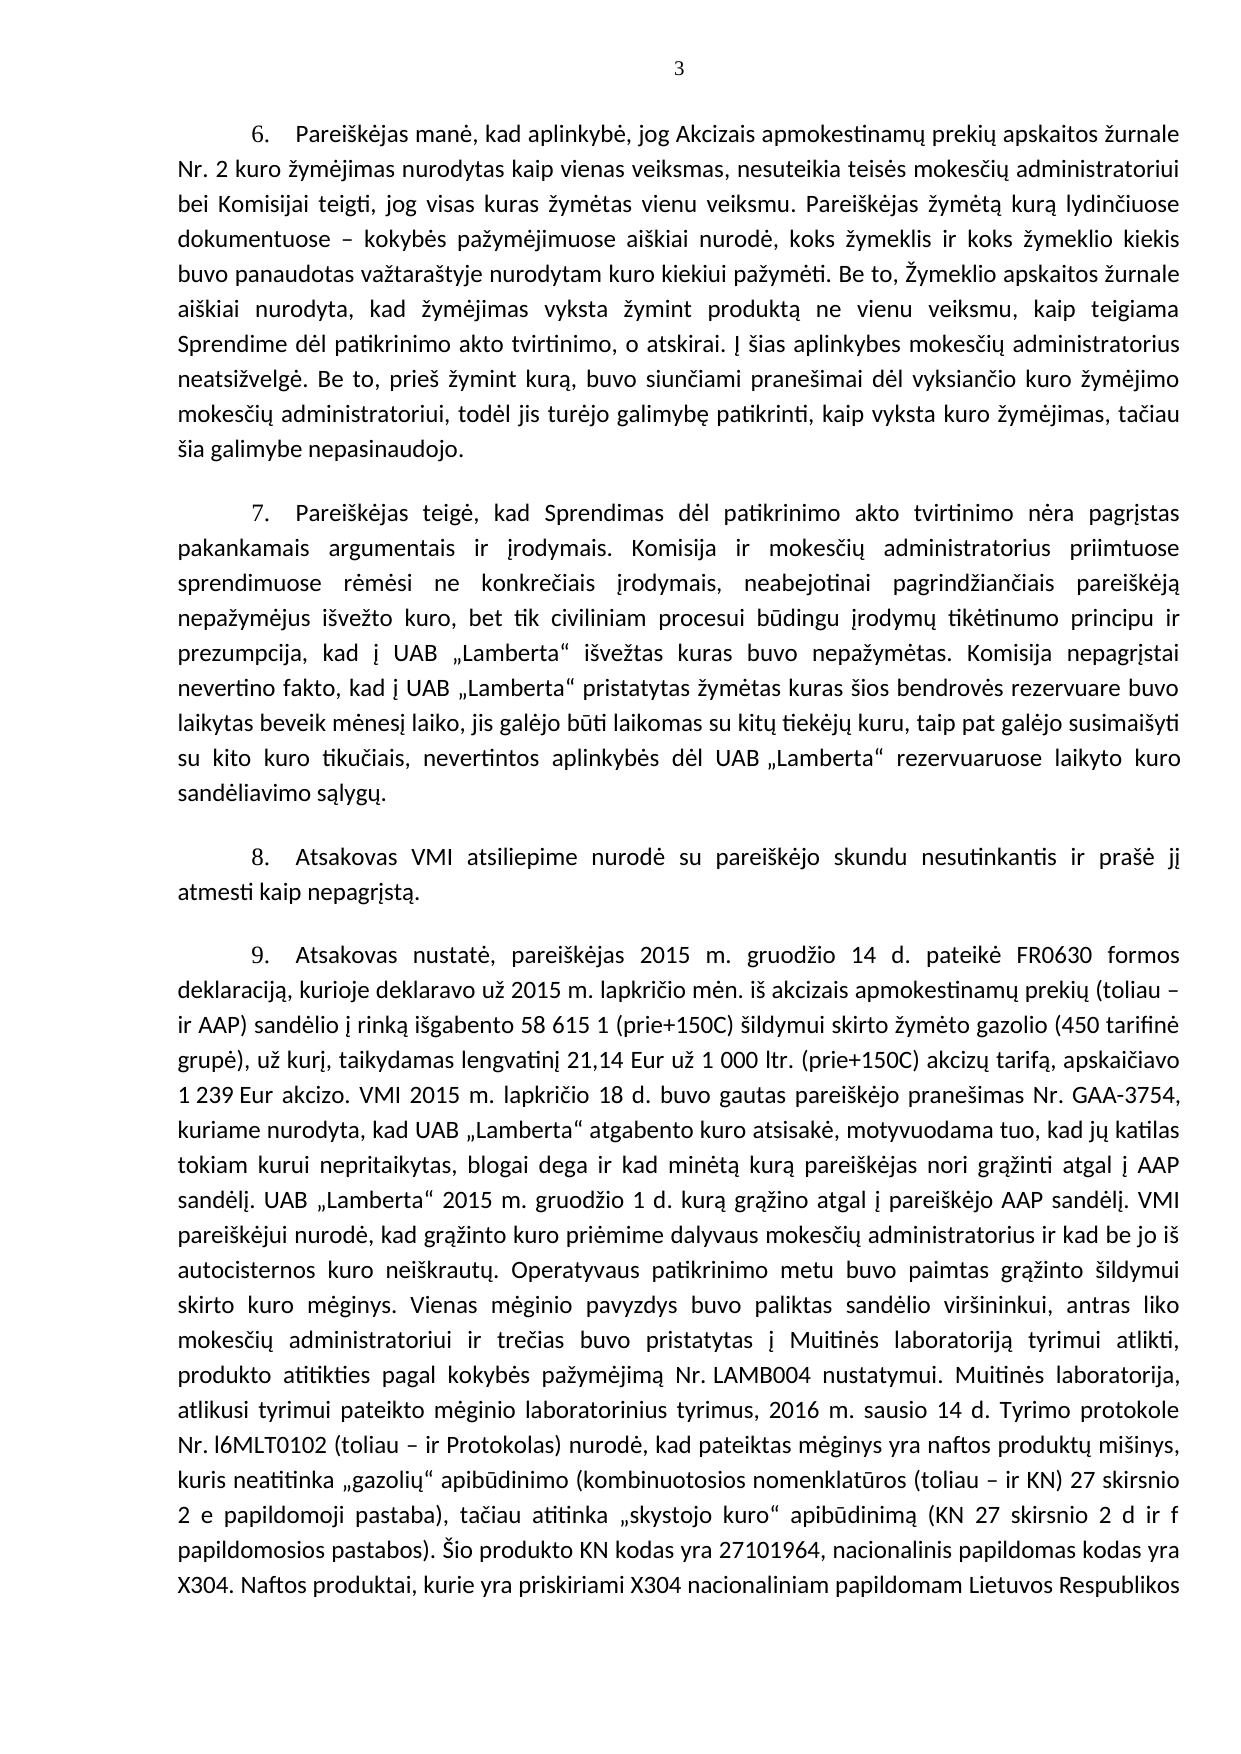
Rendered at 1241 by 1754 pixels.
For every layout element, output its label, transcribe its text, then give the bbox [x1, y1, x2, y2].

text 9. Atsakovas nustatė, pareiškėjas 2015 m. gruodžio 14 d. pateikė FR0630 formos deklaraciją, kurioje deklaravo už 2015 m. lapkričio mėn. iš akcizais apmokestinamų prekių (toliau – ir AAP) sandėlio į rinką išgabento 58 615 1 (prie+150C) šildymui skirto žymėto gazolio (450 tarifinė grupė), už kurį, taikydamas lengvatinį 21,14 Eur už 1 000 ltr. (prie+150C) akcizų tarifą, apskaičiavo 1 239 Eur akcizo. VMI 2015 m. lapkričio 18 d. buvo gautas pareiškėjo pranešimas Nr. GAA-3754, kuriame nurodyta, kad UAB „Lamberta“ atgabento kuro atsisakė, motyvuodama tuo, kad jų katilas tokiam kurui nepritaikytas, blogai dega ir kad minėtą kurą pareiškėjas nori grąžinti atgal į AAP sandėlį. UAB „Lamberta“ 2015 m. gruodžio 1 d. kurą grąžino atgal į pareiškėjo AAP sandėlį. VMI pareiškėjui nurodė, kad grąžinto kuro priėmime dalyvaus mokesčių administratorius ir kad be jo iš autocisternos kuro neiškrautų. Operatyvaus patikrinimo metu buvo paimtas grąžinto šildymui skirto kuro mėginys. Vienas mėginio pavyzdys buvo paliktas sandėlio viršininkui, antras liko mokesčių administratoriui ir trečias buvo pristatytas į Muitinės laboratoriją tyrimui atlikti, produkto atitikties pagal kokybės pažymėjimą Nr. LAMB004 nustatymui. Muitinės laboratorija, atlikusi tyrimui pateikto mėginio laboratorinius tyrimus, 2016 m. sausio 14 d. Tyrimo protokole Nr. l6MLT0102 (toliau – ir Protokolas) nurodė, kad pateiktas mėginys yra naftos produktų mišinys, kuris neatitinka „gazolių“ apibūdinimo (kombinuotosios nomenklatūros (toliau – ir KN) 27 skirsnio 2 e papildomoji pastaba), tačiau atitinka „skystojo kuro“ apibūdinimą (KN 27 skirsnio 2 d ir f papildomosios pastabos). Šio produkto KN kodas yra 27101964, nacionalinis papildomas kodas yra X304. Naftos produktai, kurie yra priskiriami X304 nacionaliniam papildomam Lietuvos Respublikos [177, 939, 1181, 1600]
text 6. Pareiškėjas manė, kad aplinkybė, jog Akcizais apmokestinamų prekių apskaitos žurnale Nr. 2 kuro žymėjimas nurodytas kaip vienas veiksmas, nesuteikia teisės mokesčių administratoriui bei Komisijai teigti, jog visas kuras žymėtas vienu veiksmu. Pareiškėjas žymėtą kurą lydinčiuose dokumentuose – kokybės pažymėjimuose aiškiai nurodė, koks žymeklis ir koks žymeklio kiekis buvo panaudotas važtaraštyje nurodytam kuro kiekiui pažymėti. Be to, Žymeklio apskaitos žurnale aiškiai nurodyta, kad žymėjimas vyksta žymint produktą ne vienu veiksmu, kaip teigiama Sprendime dėl patikrinimo akto tvirtinimo, o atskirai. Į šias aplinkybes mokesčių administratorius neatsižvelgė. Be to, prieš žymint kurą, buvo siunčiami pranešimai dėl vyksiančio kuro žymėjimo mokesčių administratoriui, todėl jis turėjo galimybę patikrinti, kaip vyksta kuro žymėjimas, tačiau šia galimybe nepasinaudojo. [177, 118, 1181, 464]
text 8. Atsakovas VMI atsiliepime nurodė su pareiškėjo skundu nesutinkantis ir prašė jį atmesti kaip nepagrįstą. [177, 841, 1181, 906]
text 7. Pareiškėjas teigė, kad Sprendimas dėl patikrinimo akto tvirtinimo nėra pagrįstas pakankamais argumentais ir įrodymais. Komisija ir mokesčių administratorius priimtuose sprendimuose rėmėsi ne konkrečiais įrodymais, neabejotinai pagrindžiančiais pareiškėją nepažymėjus išvežto kuro, bet tik civiliniam procesui būdingu įrodymų tikėtinumo principu ir prezumpcija, kad į UAB „Lamberta“ išvežtas kuras buvo nepažymėtas. Komisija nepagrįstai nevertino fakto, kad į UAB „Lamberta“ pristatytas žymėtas kuras šios bendrovės rezervuare buvo laikytas beveik mėnesį laiko, jis galėjo būti laikomas su kitų tiekėjų kuru, taip pat galėjo susimaišyti su kito kuro tikučiais, nevertintos aplinkybės dėl UAB „Lamberta“ rezervuaruose laikyto kuro sandėliavimo sąlygų. [177, 497, 1181, 807]
